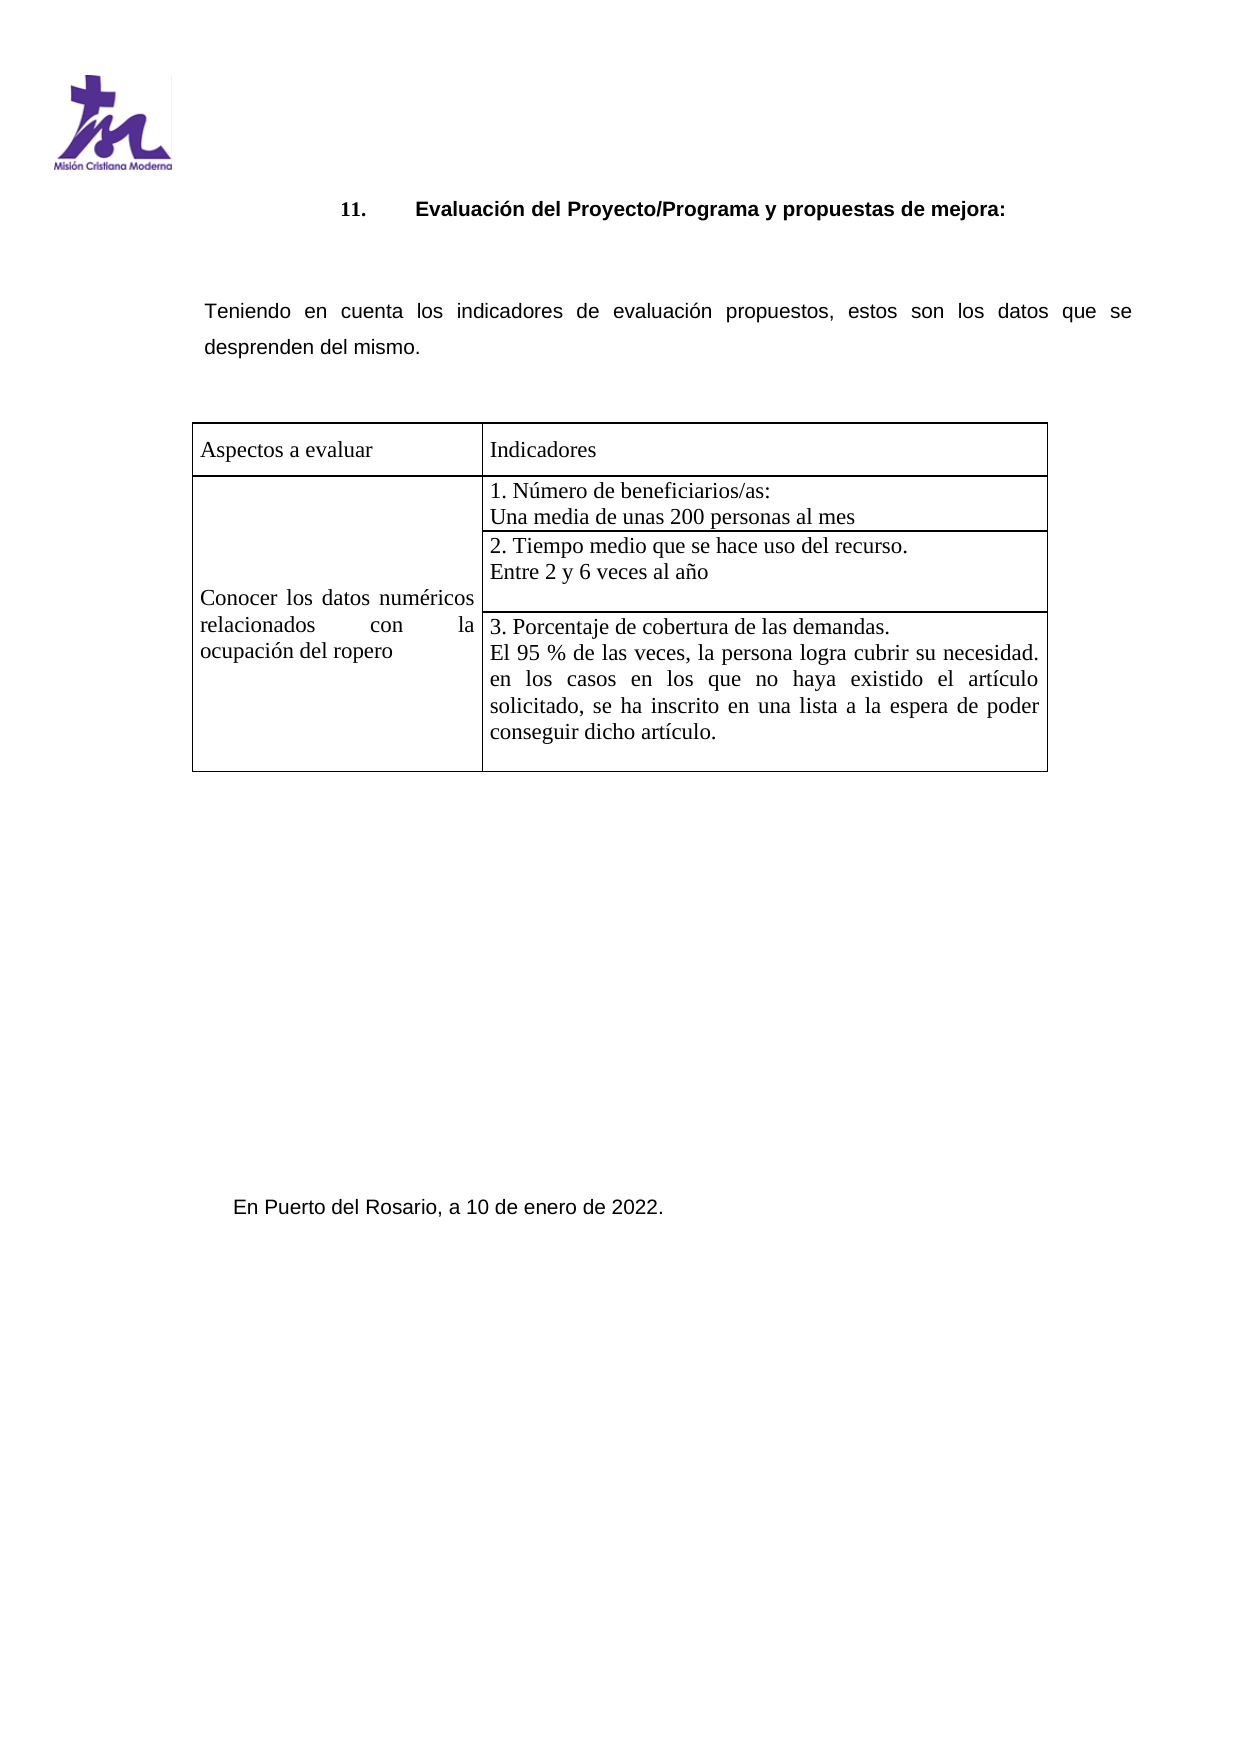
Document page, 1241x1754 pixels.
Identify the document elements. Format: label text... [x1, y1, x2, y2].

table_header Indicadores [483, 424, 1047, 475]
table_cell Conocer los datos numéricos relacionados con la ocupación del ropero [193, 477, 482, 771]
text En Puerto del Rosario, a 10 de enero de 2022. [204, 1195, 670, 1219]
table_cell 2. Tiempo medio que se hace uso del recurso. Entre 2 y 6 veces al año [483, 532, 1047, 611]
text Teniendo en cuenta los indicadores de evaluación propuestos, estos son los datos que se desprenden del mismo. [204, 299, 1134, 359]
table_cell 1. Número de beneficiarios/as: Una media de unas 200 personas al mes [483, 477, 1047, 529]
list Evaluación del Proyecto/Programa y propuestas de mejora: [340, 197, 1134, 221]
table_cell 3. Porcentaje de cobertura de las demandas. El 95 % de las veces, la persona logra cubrir su necesidad. en los casos en los que no haya existido el artículo solicitado, se ha inscrito en una lista a la espera de poder conseguir dicho artículo. [483, 613, 1047, 771]
table_header Aspectos a evaluar [193, 424, 482, 475]
